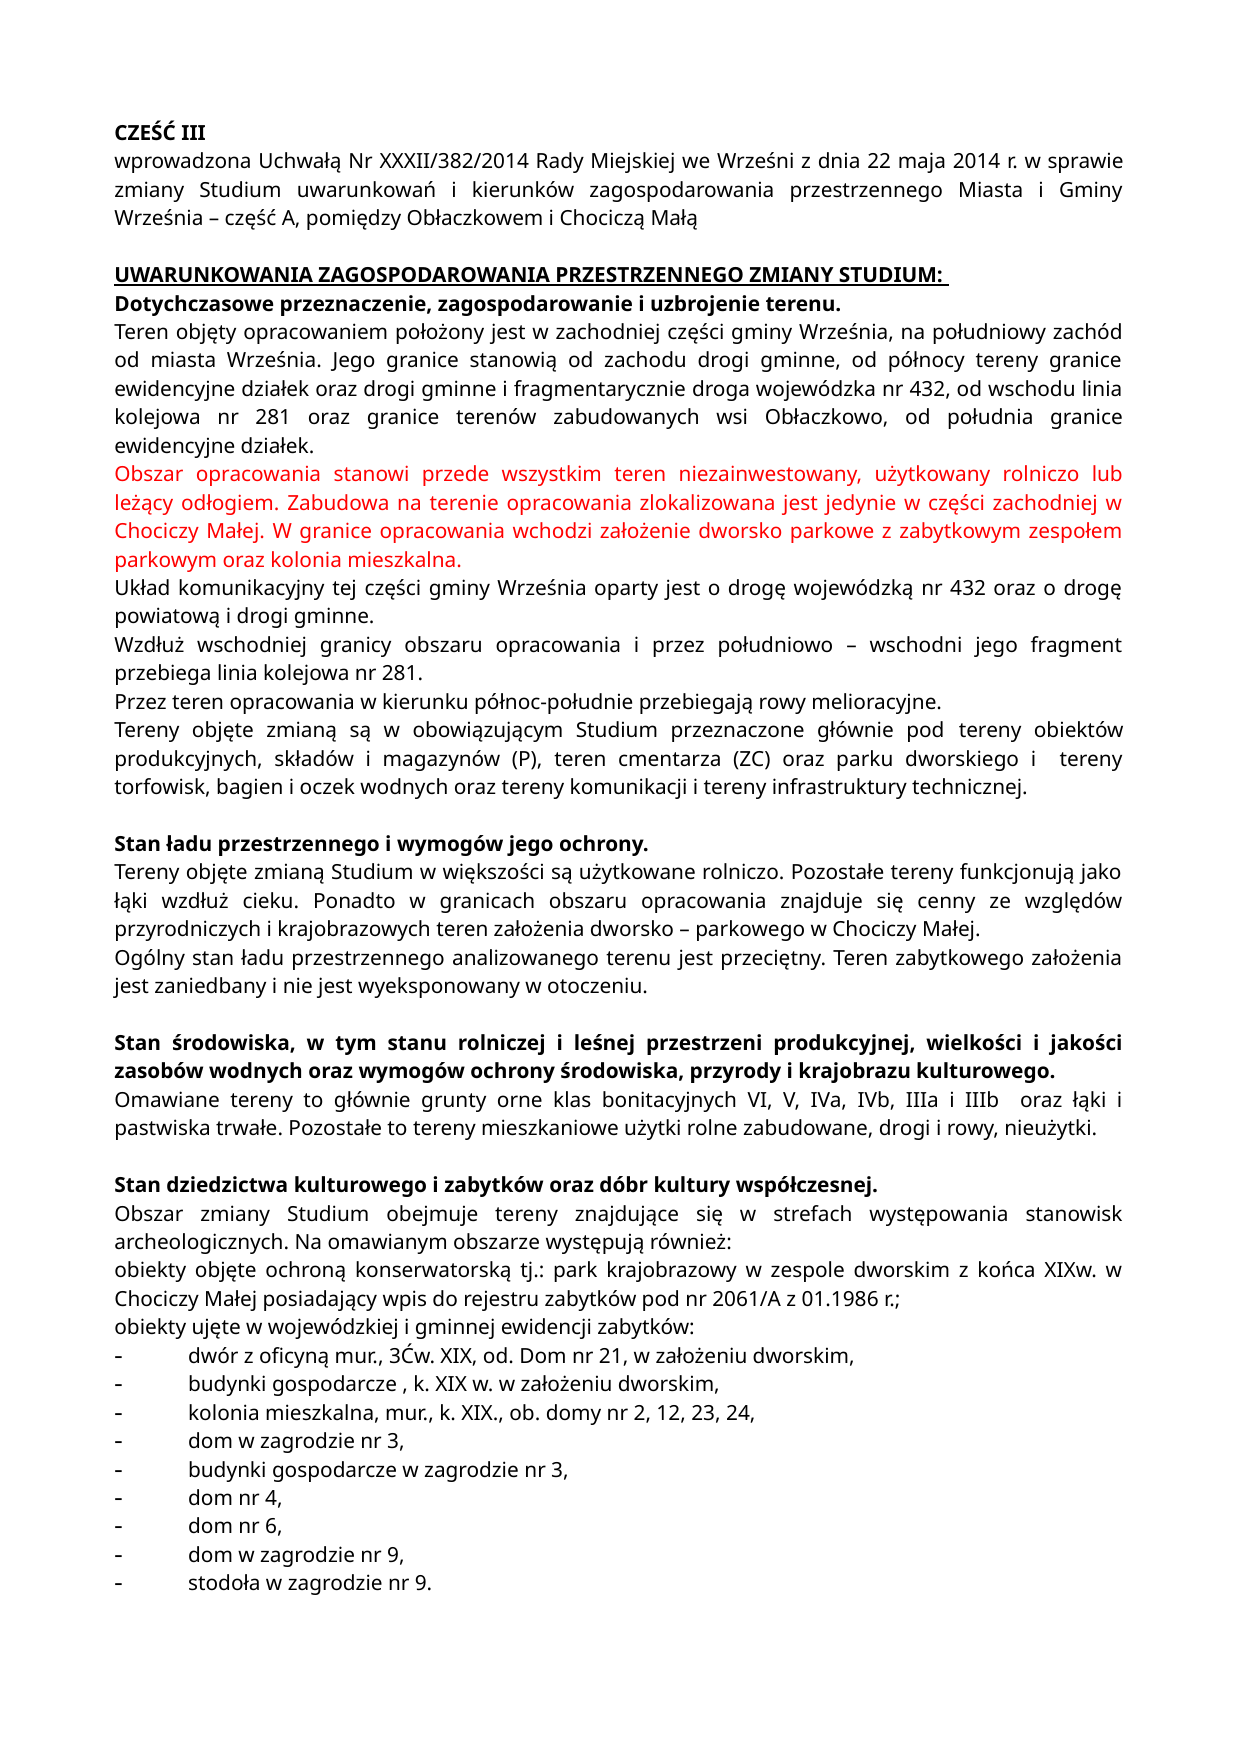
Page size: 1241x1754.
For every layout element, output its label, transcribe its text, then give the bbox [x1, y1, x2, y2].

list Stan środowiska, w tym stanu rolniczej i leśnej przestrzeni produkcyjnej, wielkości i jakości zasobów wodnych oraz wymogów ochrony środowiska, przyrody i krajobrazu kulturowego. [114, 1028, 1123, 1085]
list obiekty ujęte w wojewódzkiej i gminnej ewidencji zabytków: [114, 1312, 1123, 1341]
list Stan ładu przestrzennego i wymogów jego ochrony. [114, 829, 1123, 857]
text Wzdłuż wschodniej granicy obszaru opracowania i przez południowo – wschodni jego fragment przebiega linia kolejowa nr 281. [114, 630, 1123, 687]
list Stan dziedzictwa kulturowego i zabytków oraz dóbr kultury współczesnej. [114, 1170, 1123, 1199]
list dom nr 4, [114, 1483, 1123, 1512]
text Obszar opracowania stanowi przede wszystkim teren niezainwestowany, użytkowany rolniczo lub leżący odłogiem. Zabudowa na terenie opracowania zlokalizowana jest jedynie w części zachodniej w Chociczy Małej. W granice opracowania wchodzi założenie dworsko parkowe z zabytkowym zespołem parkowym oraz kolonia mieszkalna. [114, 459, 1123, 573]
list kolonia mieszkalna, mur., k. XIX., ob. domy nr 2, 12, 23, 24, [114, 1398, 1123, 1426]
text Tereny objęte zmianą Studium w większości są użytkowane rolniczo. Pozostałe tereny funkcjonują jako łąki wzdłuż cieku. Ponadto w granicach obszaru opracowania znajduje się cenny ze względów przyrodniczych i krajobrazowych teren założenia dworsko – parkowego w Chociczy Małej. [114, 857, 1123, 943]
text Obszar zmiany Studium obejmuje tereny znajdujące się w strefach występowania stanowisk archeologicznych. Na omawianym obszarze występują również: [114, 1199, 1123, 1256]
list dom w zagrodzie nr 9, [114, 1540, 1123, 1568]
list dom w zagrodzie nr 3, [114, 1426, 1123, 1455]
text Układ komunikacyjny tej części gminy Września oparty jest o drogę wojewódzką nr 432 oraz o drogę powiatową i drogi gminne. [114, 573, 1123, 630]
text Omawiane tereny to głównie grunty orne klas bonitacyjnych VI, V, IVa, IVb, IIIa i IIIb oraz łąki i pastwiska trwałe. Pozostałe to tereny mieszkaniowe użytki rolne zabudowane, drogi i rowy, nieużytki. [114, 1085, 1123, 1142]
list Dotychczasowe przeznaczenie, zagospodarowanie i uzbrojenie terenu. [114, 289, 1123, 317]
text wprowadzona Uchwałą Nr XXXII/382/2014 Rady Miejskiej we Wrześni z dnia 22 maja 2014 r. w sprawie zmiany Studium uwarunkowań i kierunków zagospodarowania przestrzennego Miasta i Gminy Września – część A, pomiędzy Obłaczkowem i Chociczą Małą [114, 147, 1123, 232]
list UWARUNKOWANIA ZAGOSPODAROWANIA PRZESTRZENNEGO ZMIANY STUDIUM: [114, 260, 1123, 289]
subtitle CZEŚĆ III [114, 118, 1123, 147]
list stodoła w zagrodzie nr 9. [114, 1568, 1123, 1597]
text Tereny objęte zmianą są w obowiązującym Studium przeznaczone głównie pod tereny obiektów produkcyjnych, składów i magazynów (P), teren cmentarza (ZC) oraz parku dworskiego i tereny torfowisk, bagien i oczek wodnych oraz tereny komunikacji i tereny infrastruktury technicznej. [114, 715, 1123, 801]
text Teren objęty opracowaniem położony jest w zachodniej części gminy Września, na południowy zachód od miasta Września. Jego granice stanowią od zachodu drogi gminne, od północy tereny granice ewidencyjne działek oraz drogi gminne i fragmentarycznie droga wojewódzka nr 432, od wschodu linia kolejowa nr 281 oraz granice terenów zabudowanych wsi Obłaczkowo, od południa granice ewidencyjne działek. [114, 317, 1123, 459]
list budynki gospodarcze , k. XIX w. w założeniu dworskim, [114, 1369, 1123, 1398]
list budynki gospodarcze w zagrodzie nr 3, [114, 1455, 1123, 1483]
text Ogólny stan ładu przestrzennego analizowanego terenu jest przeciętny. Teren zabytkowego założenia jest zaniedbany i nie jest wyeksponowany w otoczeniu. [114, 943, 1123, 1000]
list dwór z oficyną mur., 3Ćw. XIX, od. Dom nr 21, w założeniu dworskim, [114, 1341, 1123, 1369]
list dom nr 6, [114, 1512, 1123, 1540]
text Przez teren opracowania w kierunku północ-południe przebiegają rowy melioracyjne. [114, 687, 1123, 715]
list obiekty objęte ochroną konserwatorską tj.: park krajobrazowy w zespole dworskim z końca XIXw. w Chociczy Małej posiadający wpis do rejestru zabytków pod nr 2061/A z 01.1986 r.; [114, 1256, 1123, 1312]
